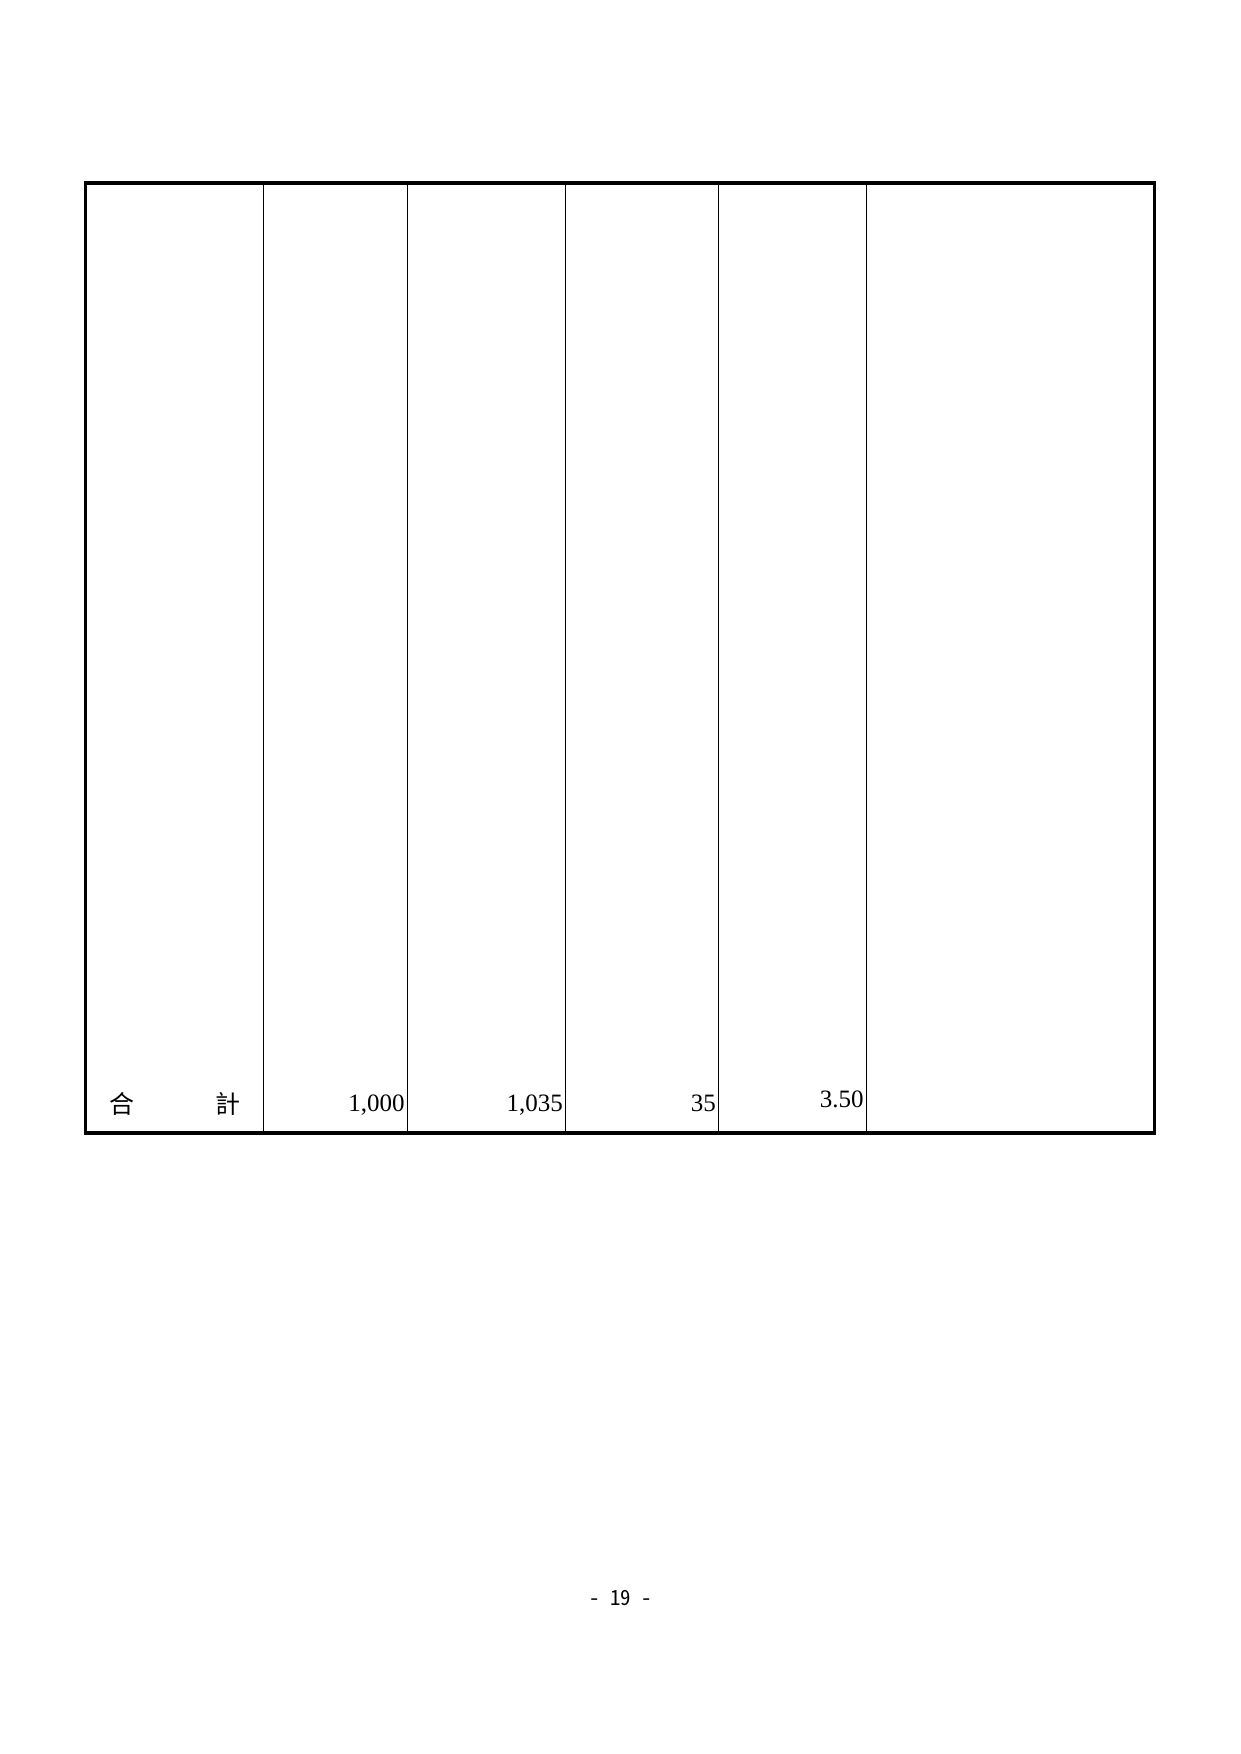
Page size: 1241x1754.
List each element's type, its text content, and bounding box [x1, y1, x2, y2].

table_cell 3.50 [719, 185, 866, 1131]
table_cell 35 [566, 185, 718, 1131]
table_cell 1,000 [264, 185, 407, 1131]
table_cell 1,035 [408, 185, 565, 1131]
table_cell 合 計 [87, 185, 263, 1131]
table_cell [867, 185, 1153, 1131]
